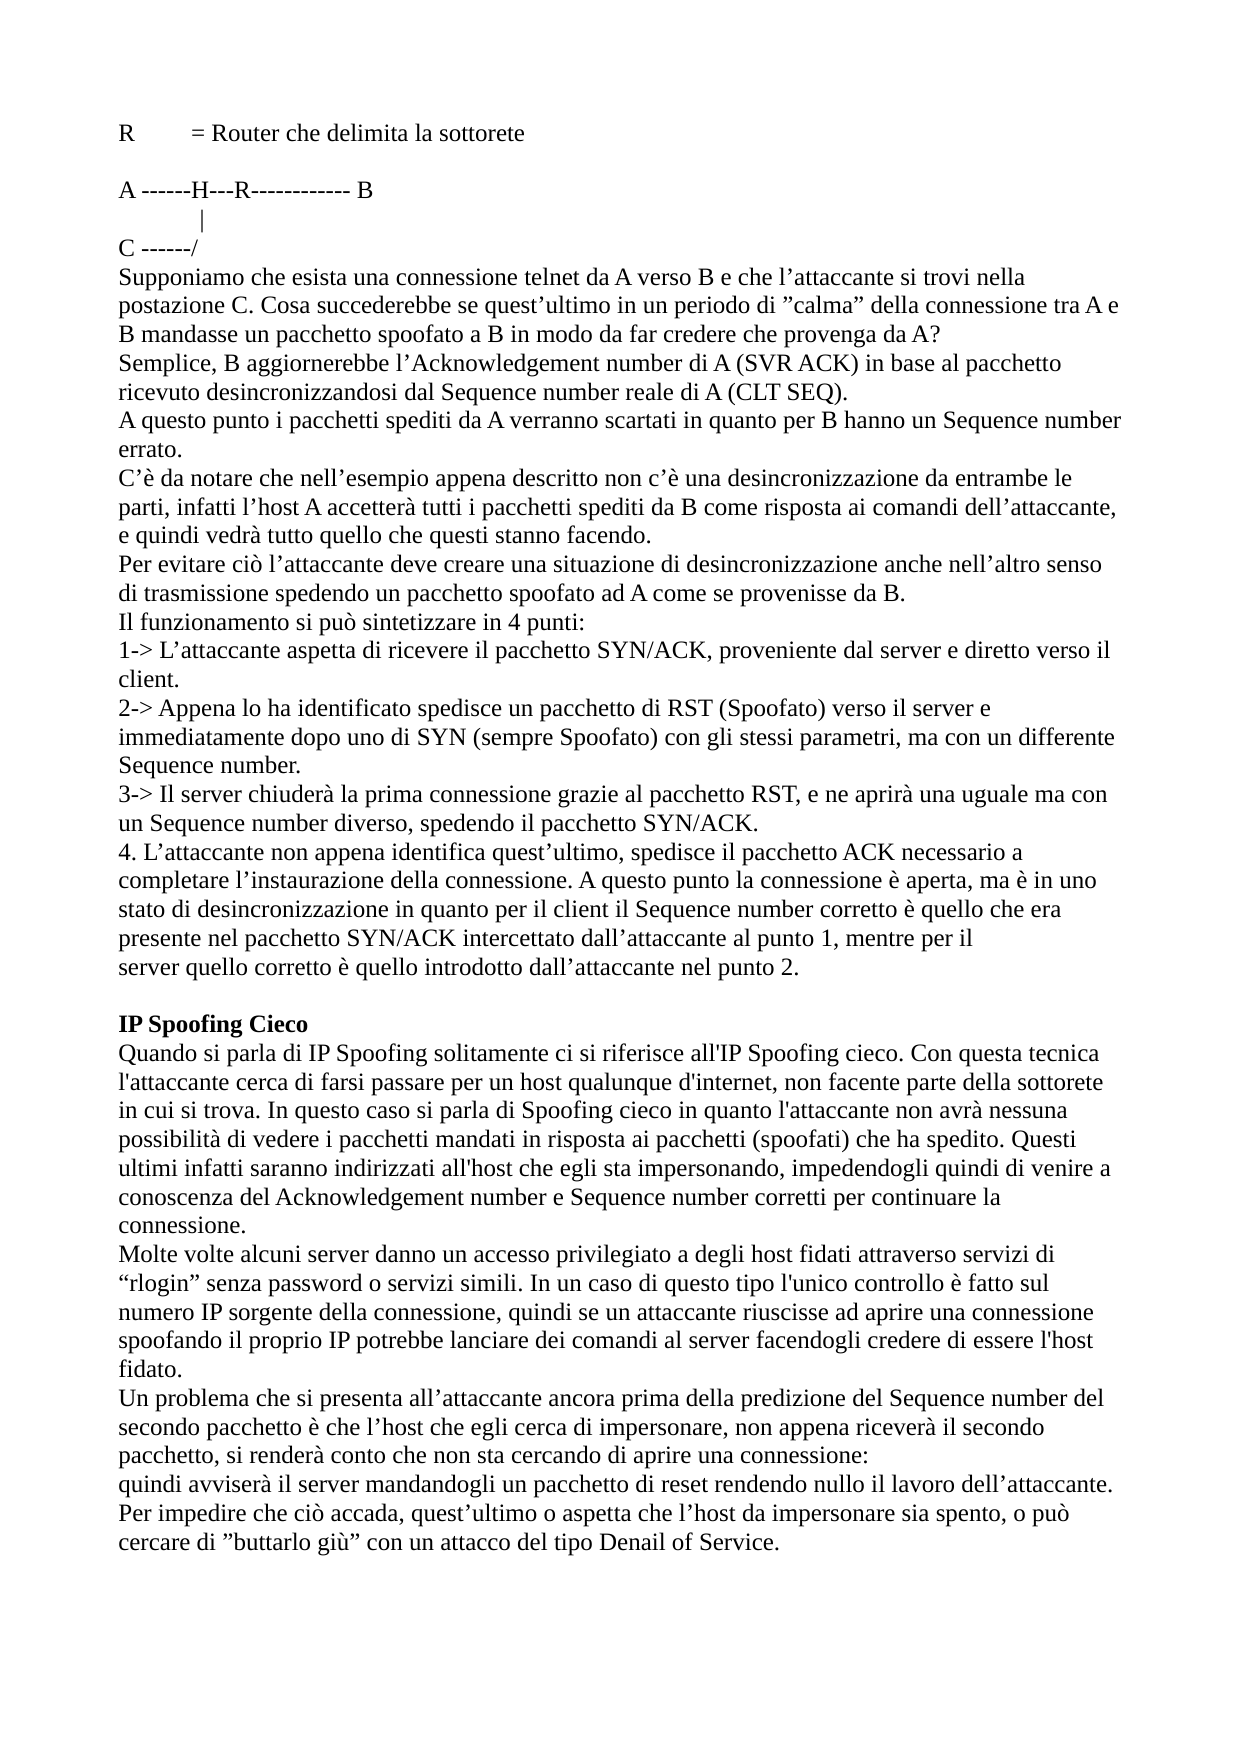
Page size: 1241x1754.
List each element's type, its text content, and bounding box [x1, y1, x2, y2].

text IP Spoofing Cieco [118, 1009, 1122, 1038]
text server quello corretto è quello introdotto dall’attaccante nel punto 2. [118, 952, 1122, 981]
text “rlogin” senza password o servizi simili. In un caso di questo tipo l'unico controllo è fatto sul [118, 1268, 1122, 1297]
text numero IP sorgente della connessione, quindi se un attaccante riuscisse ad aprire una connessione [118, 1297, 1122, 1326]
text in cui si trova. In questo caso si parla di Spoofing cieco in quanto l'attaccante non avrà nessuna [118, 1096, 1122, 1124]
text Supponiamo che esista una connessione telnet da A verso B e che l’attaccante si trovi nella postazione C. Cosa succederebbe se quest’ultimo in un periodo di ”calma” della connessione tra A e B mandasse un pacchetto spoofato a B in modo da far credere che provenga da A? [118, 262, 1122, 348]
text 1-> L’attaccante aspetta di ricevere il pacchetto SYN/ACK, proveniente dal server e diretto verso il client. [118, 636, 1122, 693]
text A ------H---R------------ B [118, 176, 1122, 204]
text C ------/ [118, 233, 1122, 262]
text possibilità di vedere i pacchetti mandati in risposta ai pacchetti (spoofati) che ha spedito. Questi [118, 1124, 1122, 1153]
text C’è da notare che nell’esempio appena descritto non c’è una desincronizzazione da entrambe le parti, infatti l’host A accetterà tutti i pacchetti spediti da B come risposta ai comandi dell’attaccante, e quindi vedrà tutto quello che questi stanno facendo. [118, 463, 1122, 549]
text 4. L’attaccante non appena identifica quest’ultimo, spedisce il pacchetto ACK necessario a completare l’instaurazione della connessione. A questo punto la connessione è aperta, ma è in uno stato di desincronizzazione in quanto per il client il Sequence number corretto è quello che era presente nel pacchetto SYN/ACK intercettato dall’attaccante al punto 1, mentre per il [118, 837, 1122, 952]
text Il funzionamento si può sintetizzare in 4 punti: [118, 607, 1122, 636]
text A questo punto i pacchetti spediti da A verranno scartati in quanto per B hanno un Sequence number errato. [118, 406, 1122, 463]
text connessione. [118, 1211, 1122, 1239]
text | [118, 204, 1122, 233]
text R = Router che delimita la sottorete [118, 118, 1122, 147]
text 3-> Il server chiuderà la prima connessione grazie al pacchetto RST, e ne aprirà una uguale ma con un Sequence number diverso, spedendo il pacchetto SYN/ACK. [118, 779, 1122, 837]
text Semplice, B aggiornerebbe l’Acknowledgement number di A (SVR ACK) in base al pacchetto ricevuto desincronizzandosi dal Sequence number reale di A (CLT SEQ). [118, 348, 1122, 406]
text Quando si parla di IP Spoofing solitamente ci si riferisce all'IP Spoofing cieco. Con questa tecnica [118, 1038, 1122, 1067]
text quindi avviserà il server mandandogli un pacchetto di reset rendendo nullo il lavoro dell’attaccante. [118, 1469, 1122, 1498]
text Molte volte alcuni server danno un accesso privilegiato a degli host fidati attraverso servizi di [118, 1239, 1122, 1268]
text Per impedire che ciò accada, quest’ultimo o aspetta che l’host da impersonare sia spento, o può cercare di ”buttarlo giù” con un attacco del tipo Denail of Service. [118, 1498, 1122, 1556]
text 2-> Appena lo ha identificato spedisce un pacchetto di RST (Spoofato) verso il server e immediatamente dopo uno di SYN (sempre Spoofato) con gli stessi parametri, ma con un differente Sequence number. [118, 693, 1122, 779]
text conoscenza del Acknowledgement number e Sequence number corretti per continuare la [118, 1182, 1122, 1211]
text fidato. [118, 1354, 1122, 1383]
text spoofando il proprio IP potrebbe lanciare dei comandi al server facendogli credere di essere l'host [118, 1326, 1122, 1354]
text Un problema che si presenta all’attaccante ancora prima della predizione del Sequence number del secondo pacchetto è che l’host che egli cerca di impersonare, non appena riceverà il secondo pacchetto, si renderà conto che non sta cercando di aprire una connessione: [118, 1383, 1122, 1469]
text Per evitare ciò l’attaccante deve creare una situazione di desincronizzazione anche nell’altro senso di trasmissione spedendo un pacchetto spoofato ad A come se provenisse da B. [118, 549, 1122, 607]
text l'attaccante cerca di farsi passare per un host qualunque d'internet, non facente parte della sottorete [118, 1067, 1122, 1096]
text ultimi infatti saranno indirizzati all'host che egli sta impersonando, impedendogli quindi di venire a [118, 1153, 1122, 1182]
